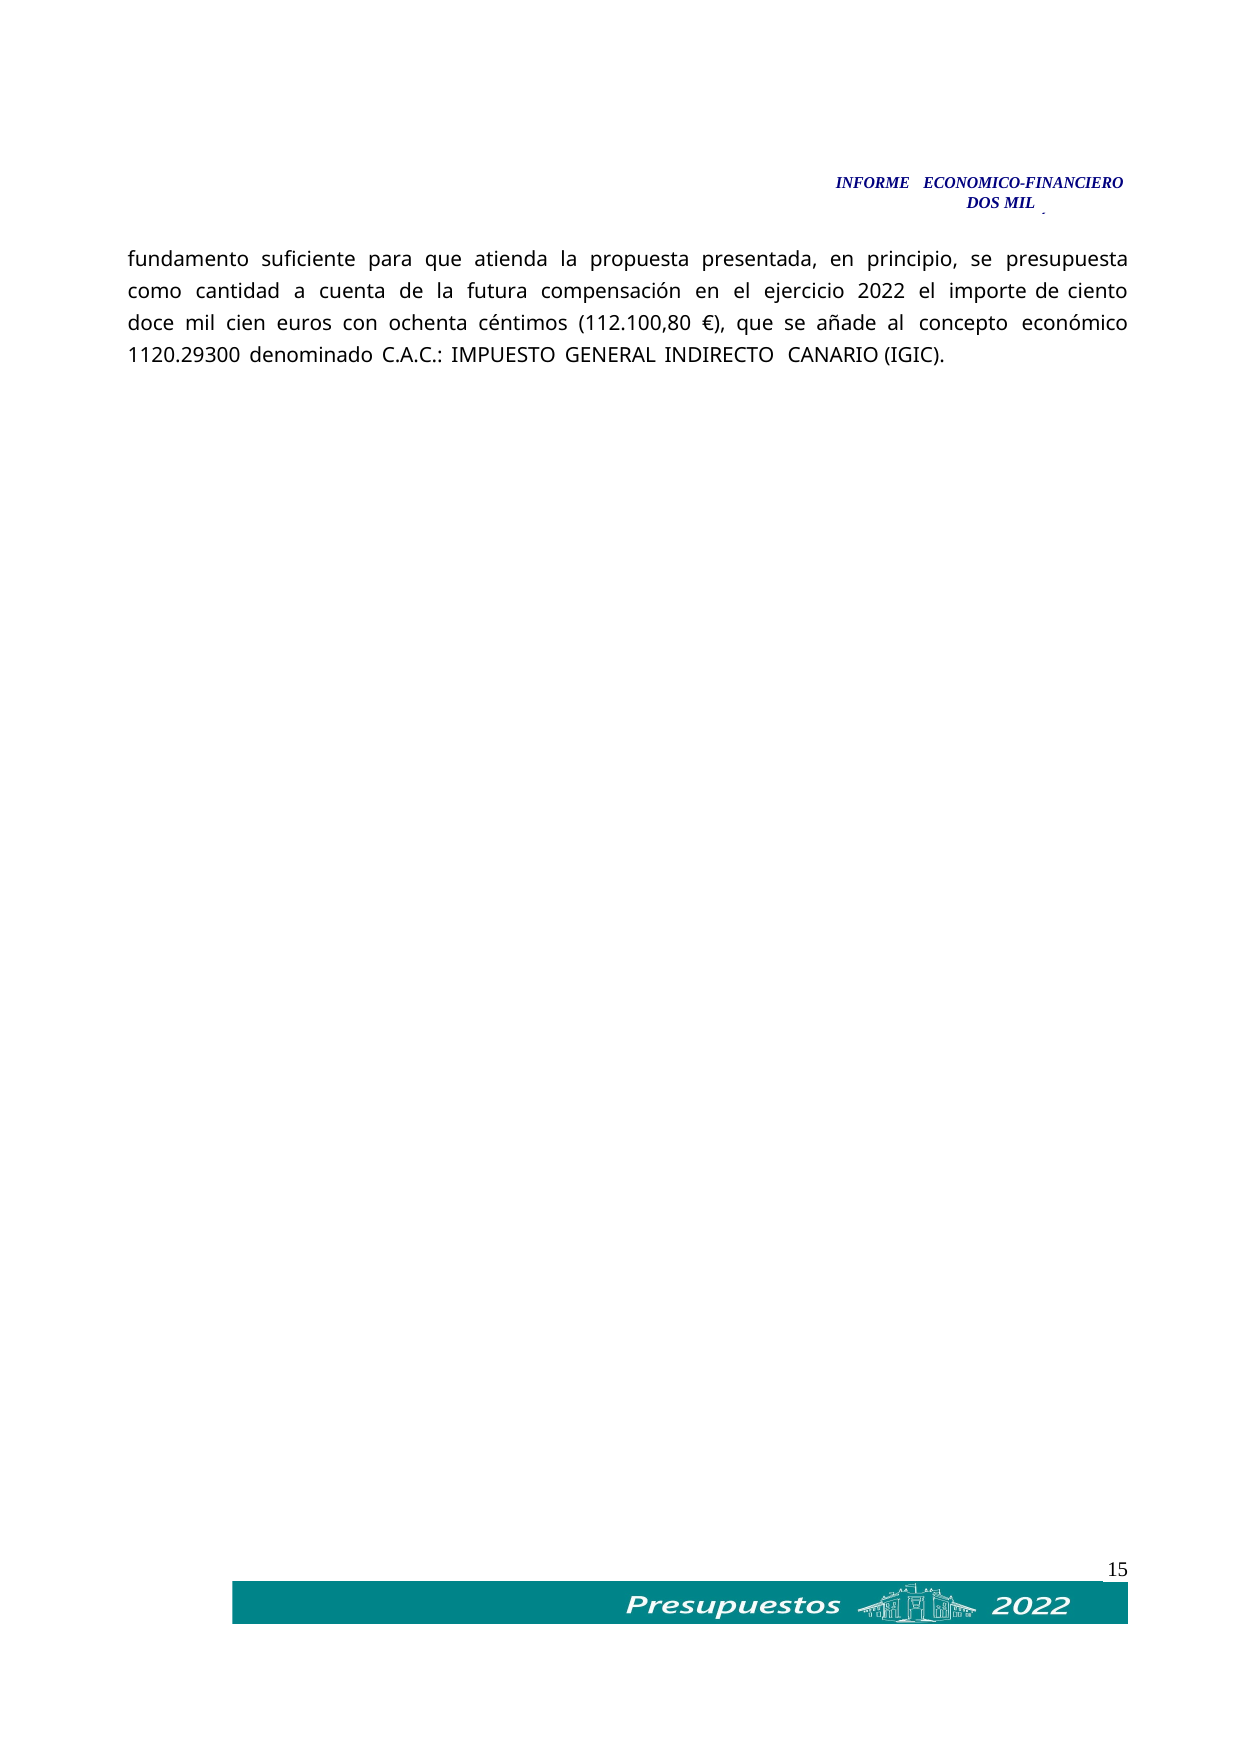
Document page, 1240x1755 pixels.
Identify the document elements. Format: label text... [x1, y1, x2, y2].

text fundamento suficiente para que atienda la propuesta presentada, en principio, se presupuesta como cantidad a cuenta de la futura compensación en el ejercicio 2022 el importe de ciento doce mil cien euros con ochenta céntimos (112.100,80 €), que se añade al concepto económico 1120.29300 denominado C.A.C.: IMPUESTO GENERAL INDIRECTO CANARIO (IGIC). [127, 240, 1128, 369]
